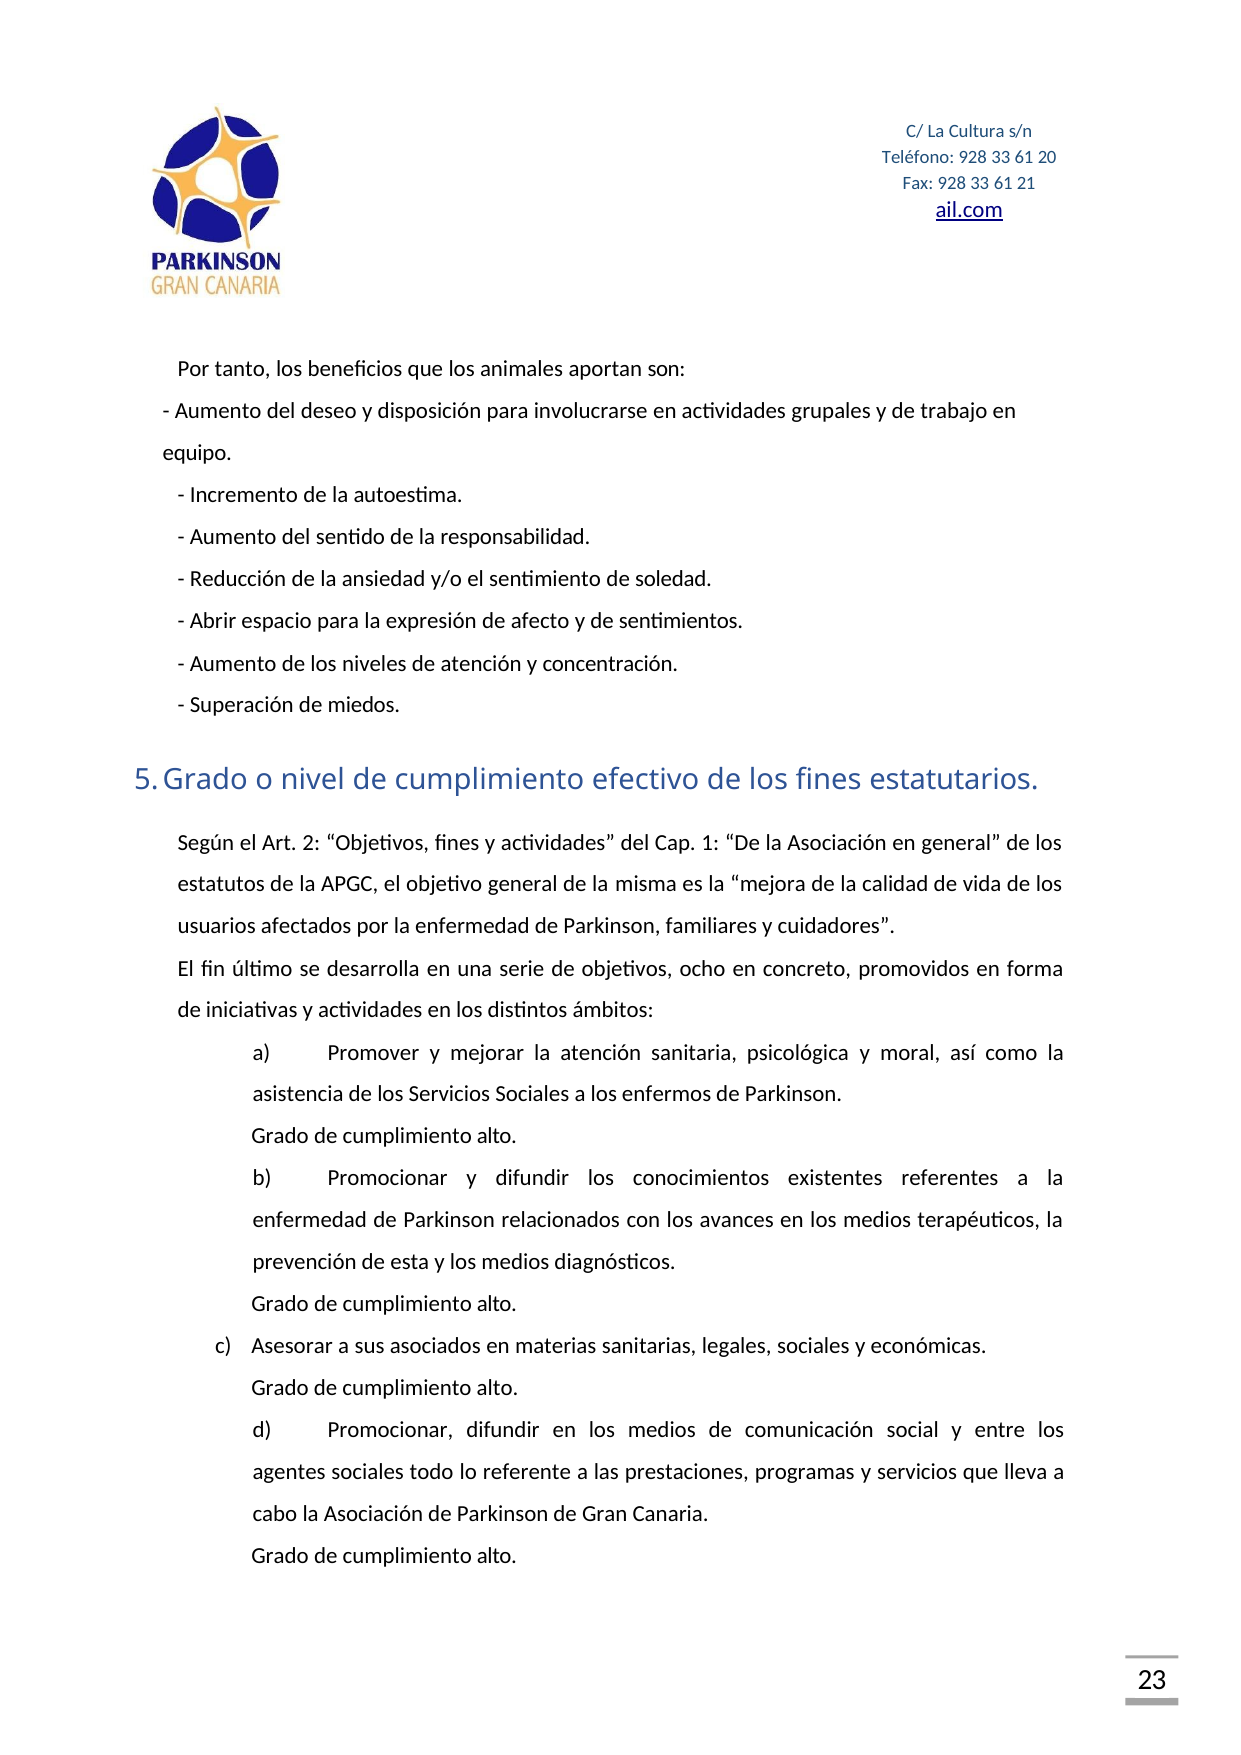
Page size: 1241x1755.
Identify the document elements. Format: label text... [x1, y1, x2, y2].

text Grado de cumplimiento alto. [251, 1289, 1078, 1317]
list Aumento del deseo y disposición para involucrarse en actividades grupales y de trabajo en equipo. [162, 397, 1031, 467]
list Aumento del sentido de la responsabilidad. [177, 522, 1078, 550]
text Según el Art. 2: “Objetivos, fines y actividades” del Cap. 1: “De la Asociación en general” de los estatutos de la APGC, el objetivo general de la misma es la “mejora de la calidad de vida de los usuarios afectados por la enfermedad de Parkinson, familiares y cuidadores”. [177, 828, 1063, 939]
list Promocionar y difundir los conocimientos existentes referentes a la enfermedad de Parkinson relacionados con los avances en los medios terapéuticos, la prevención de esta y los medios diagnósticos. [252, 1163, 1064, 1275]
list Abrir espacio para la expresión de afecto y de sentimientos. [177, 607, 1078, 634]
list Promover y mejorar la atención sanitaria, psicológica y moral, así como la asistencia de los Servicios Sociales a los enfermos de Parkinson. [252, 1038, 1064, 1107]
list Aumento de los niveles de atención y concentración. [177, 649, 1078, 677]
text Grado de cumplimiento alto. [251, 1541, 1078, 1569]
text Grado de cumplimiento alto. [251, 1121, 1078, 1149]
list Asesorar a sus asociados en materias sanitarias, legales, sociales y económicas. Grado de cumplimiento alto. [215, 1331, 987, 1401]
list Grado o nivel de cumplimiento efectivo de los fines estatutarios. [134, 758, 1078, 798]
list Incremento de la autoestima. [177, 481, 1078, 508]
list Promocionar, difundir en los medios de comunicación social y entre los agentes sociales todo lo referente a las prestaciones, programas y servicios que lleva a cabo la Asociación de Parkinson de Gran Canaria. [252, 1415, 1064, 1527]
list Superación de miedos. [177, 691, 1078, 719]
text El fin último se desarrolla en una serie de objetivos, ocho en concreto, promovidos en forma de iniciativas y actividades en los distintos ámbitos: [177, 954, 1064, 1024]
list Reducción de la ansiedad y/o el sentimiento de soledad. [177, 564, 1078, 592]
text Por tanto, los beneficios que los animales aportan son: [177, 354, 1078, 383]
